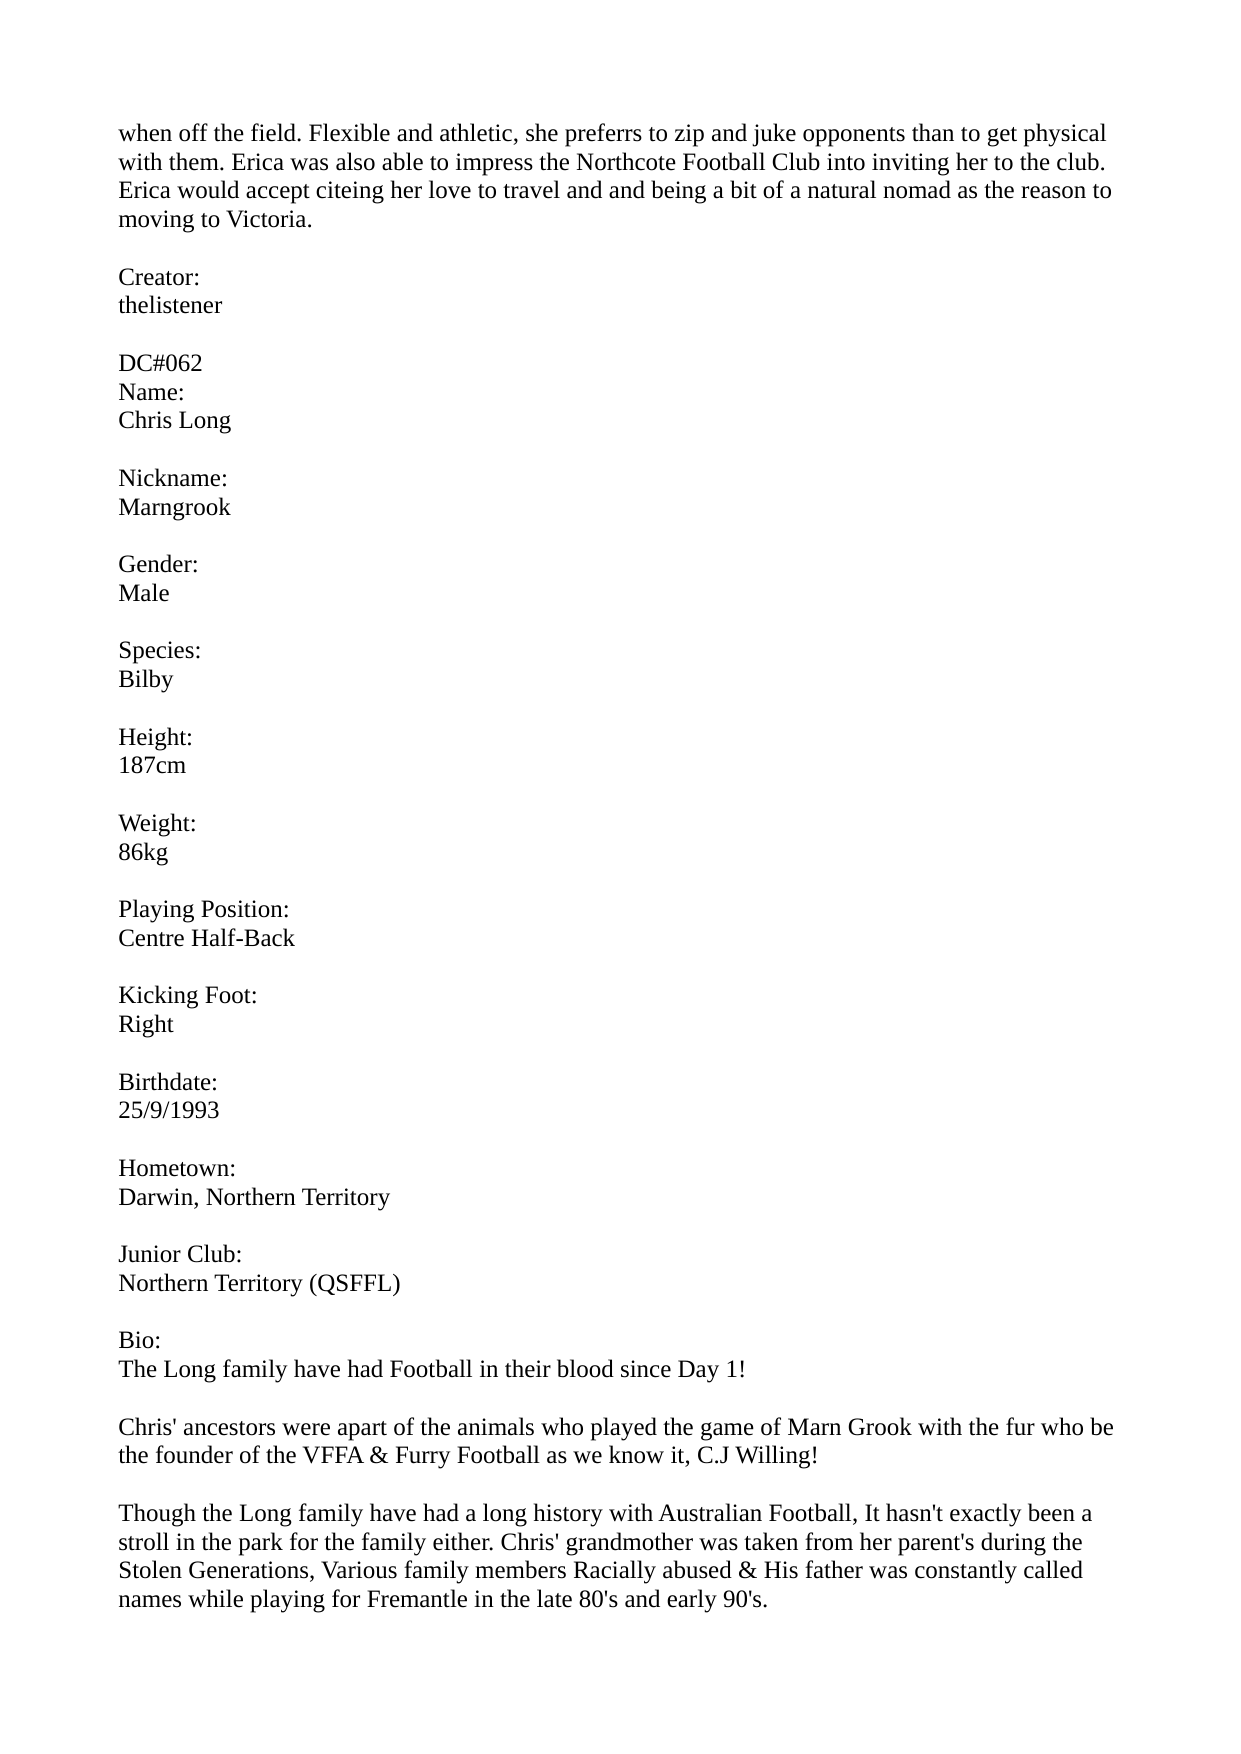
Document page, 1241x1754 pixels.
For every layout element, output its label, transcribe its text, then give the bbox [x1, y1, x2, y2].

text when off the field. Flexible and athletic, she preferrs to zip and juke opponents than to get physical with them. Erica was also able to impress the Northcote Football Club into inviting her to the club. Erica would accept citeing her love to travel and and being a bit of a natural nomad as the reason to moving to Victoria. [118, 118, 1122, 233]
text Though the Long family have had a long history with Australian Football, It hasn't exactly been a stroll in the park for the family either. Chris' grandmother was taken from her parent's during the Stolen Generations, Various family members Racially abused & His father was constantly called names while playing for Fremantle in the late 80's and early 90's. [118, 1498, 1122, 1613]
text Creator: [118, 262, 1122, 291]
text Species: [118, 636, 1122, 664]
text Kicking Foot: [118, 981, 1122, 1009]
text Birthdate: [118, 1067, 1122, 1096]
text 25/9/1993 [118, 1096, 1122, 1124]
text Gender: [118, 549, 1122, 578]
text Hometown: [118, 1153, 1122, 1182]
text Marngrook [118, 492, 1122, 521]
text thelistener [118, 291, 1122, 319]
text Centre Half-Back [118, 923, 1122, 952]
text Height: [118, 722, 1122, 751]
text Male [118, 578, 1122, 607]
text Junior Club: [118, 1239, 1122, 1268]
text Bio: [118, 1326, 1122, 1354]
text Darwin, Northern Territory [118, 1182, 1122, 1211]
text Bilby [118, 664, 1122, 693]
text 86kg [118, 837, 1122, 866]
text Name: [118, 377, 1122, 406]
text Northern Territory (QSFFL) [118, 1268, 1122, 1297]
text The Long family have had Football in their blood since Day 1! [118, 1354, 1122, 1383]
text Weight: [118, 808, 1122, 837]
text Chris Long [118, 406, 1122, 434]
text Right [118, 1009, 1122, 1038]
text Playing Position: [118, 894, 1122, 923]
text 187cm [118, 751, 1122, 779]
text DC#062 [118, 348, 1122, 377]
text Chris' ancestors were apart of the animals who played the game of Marn Grook with the fur who be the founder of the VFFA & Furry Football as we know it, C.J Willing! [118, 1412, 1122, 1469]
text Nickname: [118, 463, 1122, 492]
